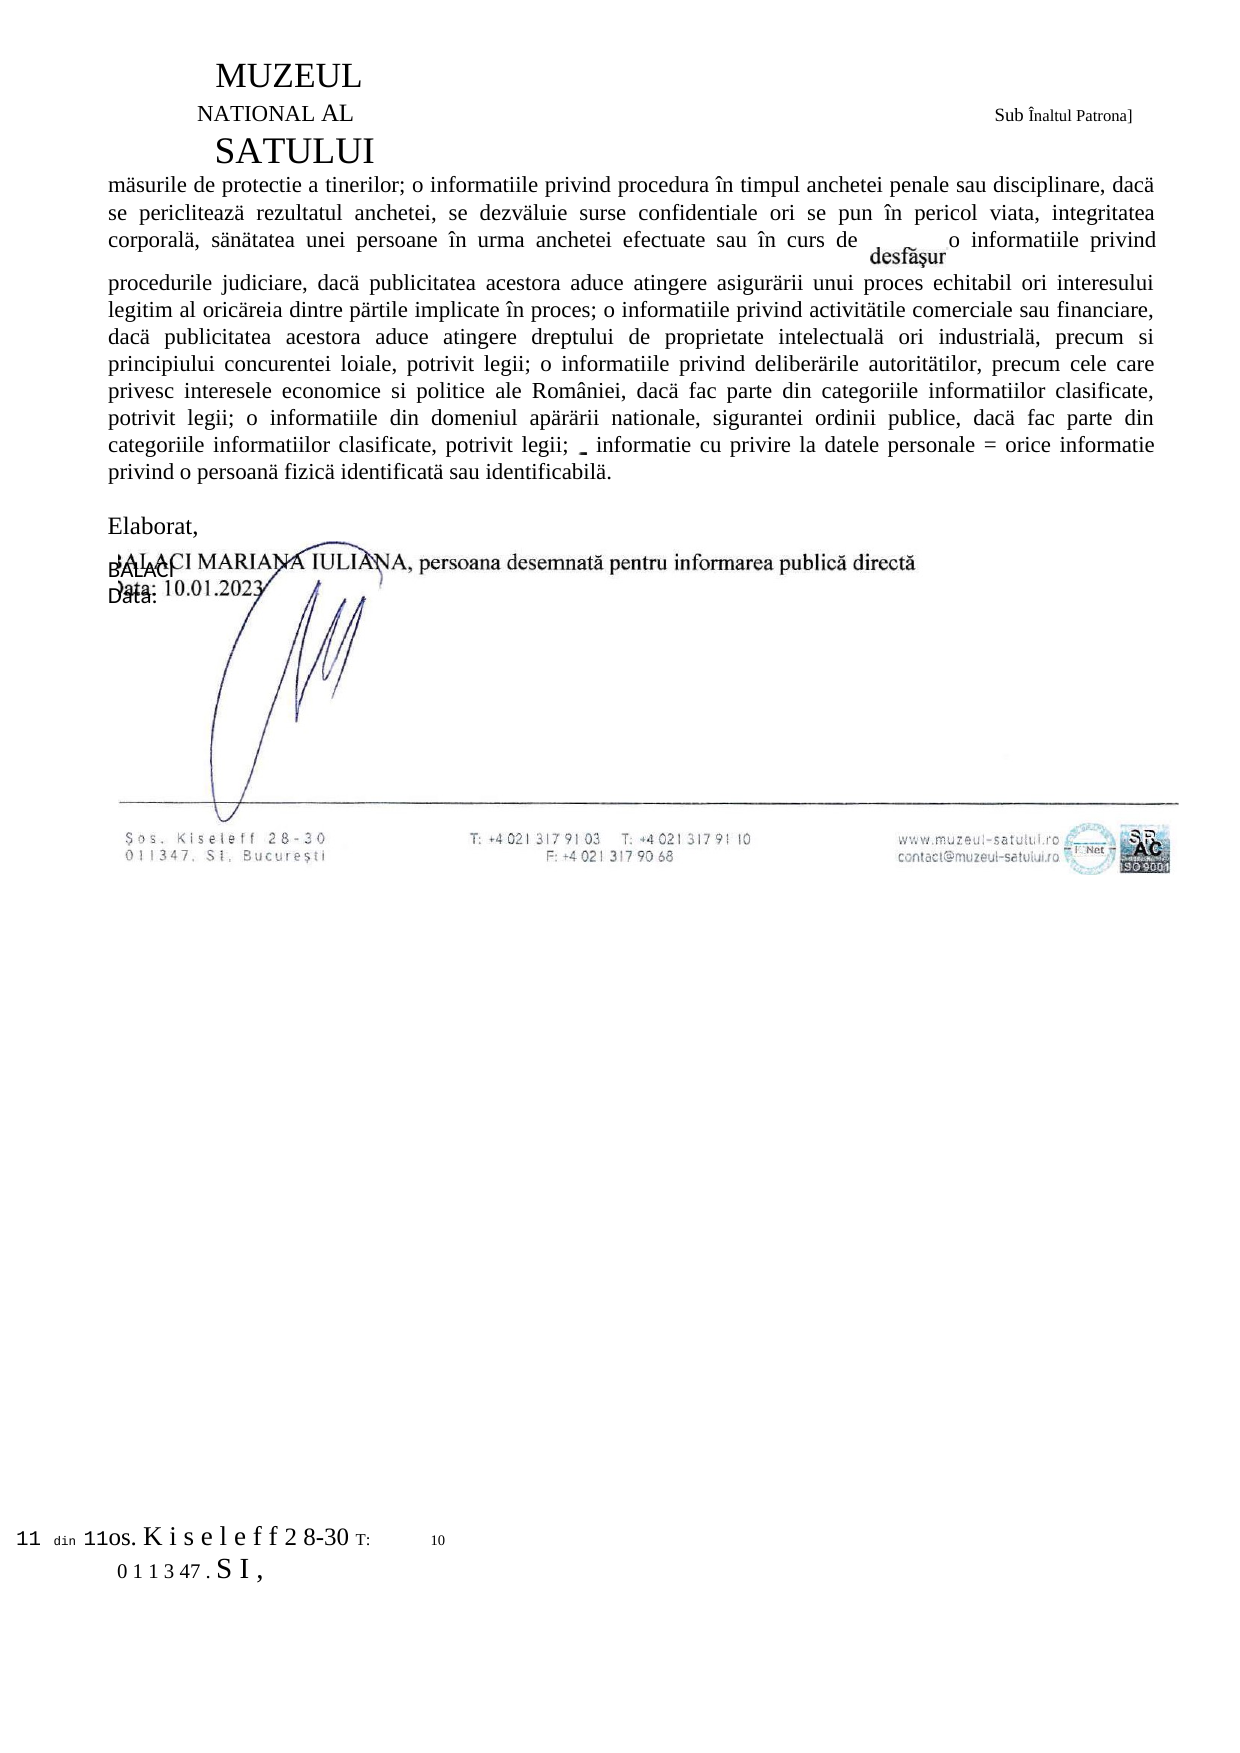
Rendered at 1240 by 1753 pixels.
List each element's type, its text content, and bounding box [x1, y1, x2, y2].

list mäsurile de protectie a tinerilor; o informatiile privind procedura în timpul anchetei penale sau disciplinare, dacä se pericliteazä rezultatul anchetei, se dezväluie surse confidentiale ori se pun în pericol viata, integritatea corporalä, sänätatea unei persoane în urma anchetei efectuate sau în curs de o informatiile privind procedurile judiciare, dacä publicitatea acestora aduce atingere asigurärii unui proces echitabil ori interesului legitim al oricäreia dintre pärtile implicate în proces; o informatiile privind activitätile comerciale sau financiare, dacä publicitatea acestora aduce atingere dreptului de proprietate intelectualä ori industrialä, precum si principiului concurentei loiale, potrivit legii; o informatiile privind deliberärile autoritätilor, precum cele care privesc interesele economice si politice ale României, dacä fac parte din categoriile informatiilor clasificate, potrivit legii; o informatiile din domeniul apärärii nationale, sigurantei ordinii publice, dacä fac parte din categoriile informatiilor clasificate, potrivit legii; informatie cu privire la datele personale = orice informatie privind o persoanä fizicä identificatä sau identificabilä. [108, 171, 1156, 484]
subtitle Elaborat, [107, 511, 1156, 540]
